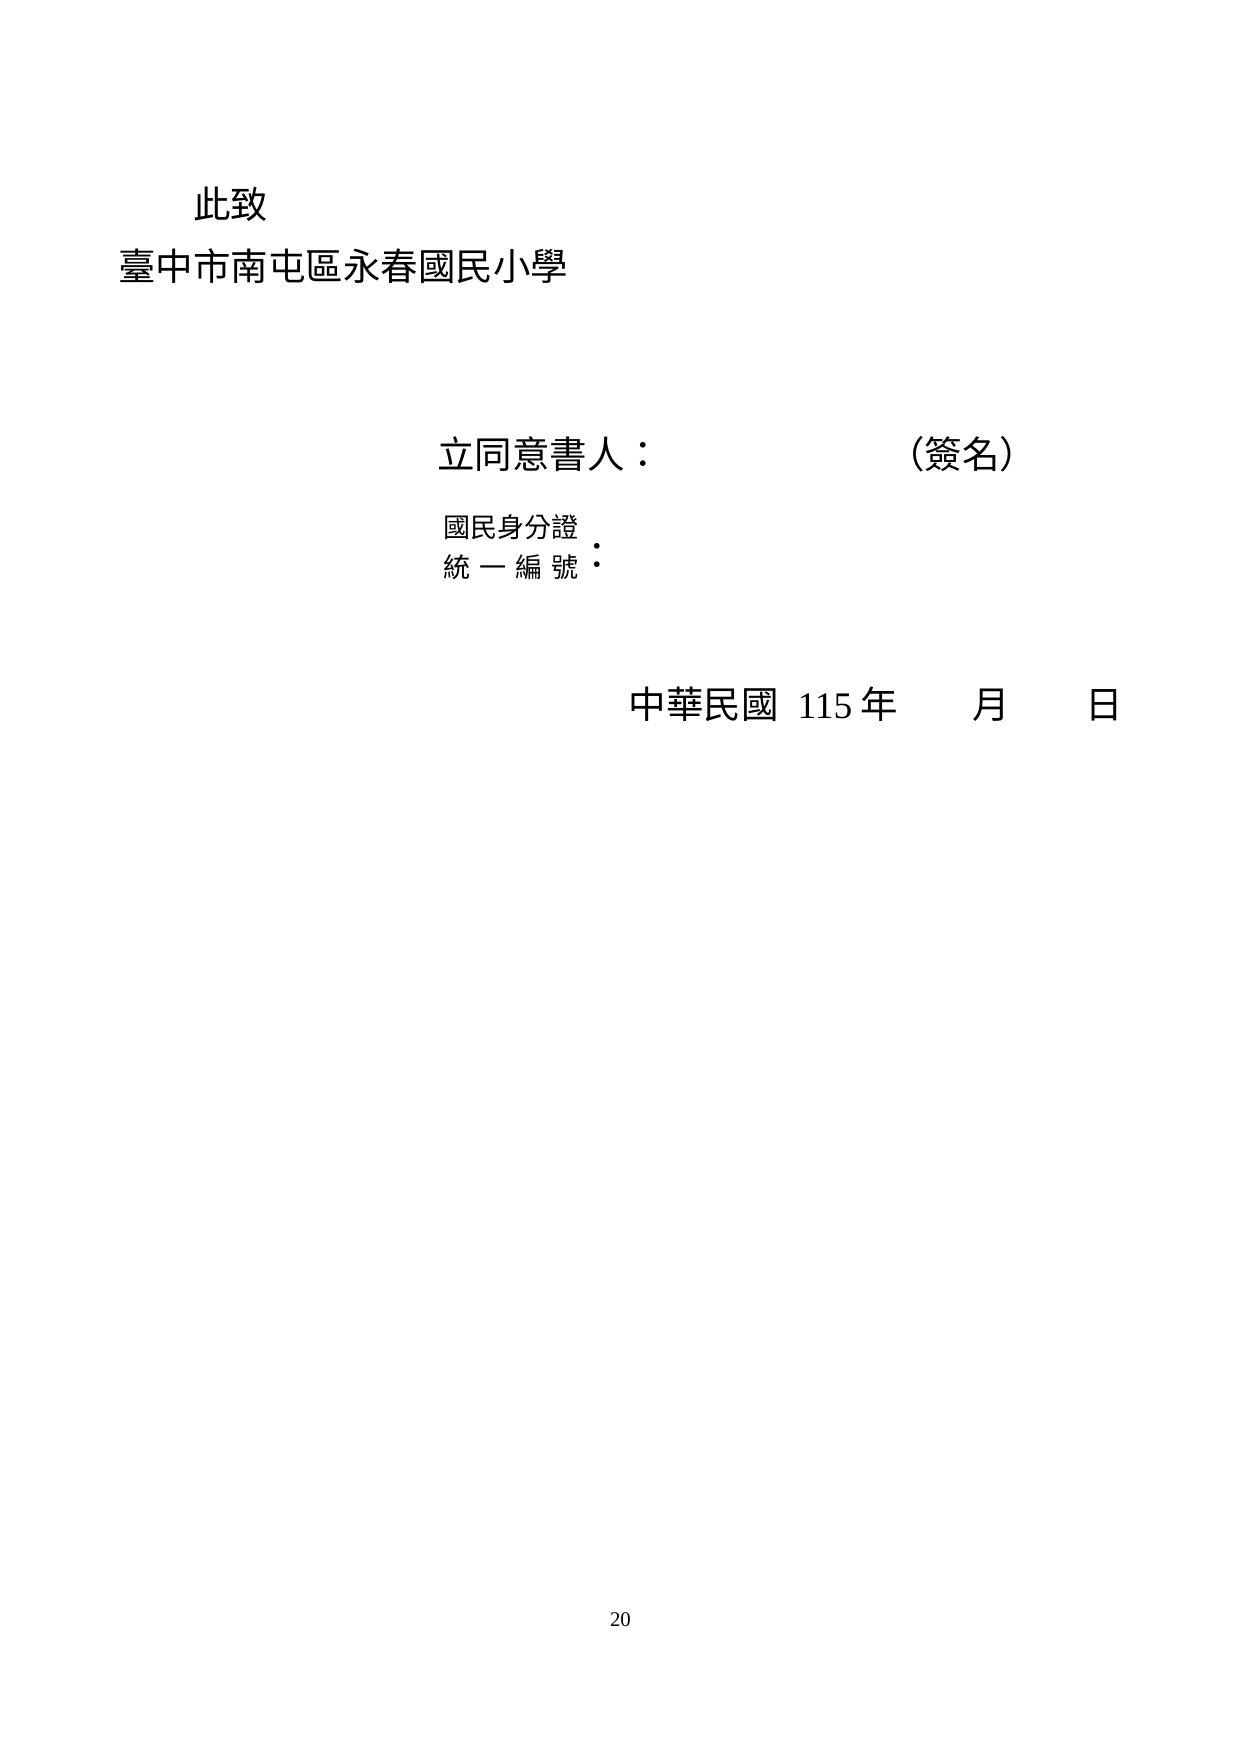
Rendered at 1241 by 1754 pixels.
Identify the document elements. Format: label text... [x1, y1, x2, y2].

text 立同意書人： （簽名） [118, 410, 1122, 473]
text 此致 [118, 160, 1122, 223]
text 國民身分證統一編號： [118, 473, 1122, 598]
text 臺中市南屯區永春國民小學 [118, 223, 1122, 285]
text 中華民國 115年 月 日 [118, 660, 1122, 723]
